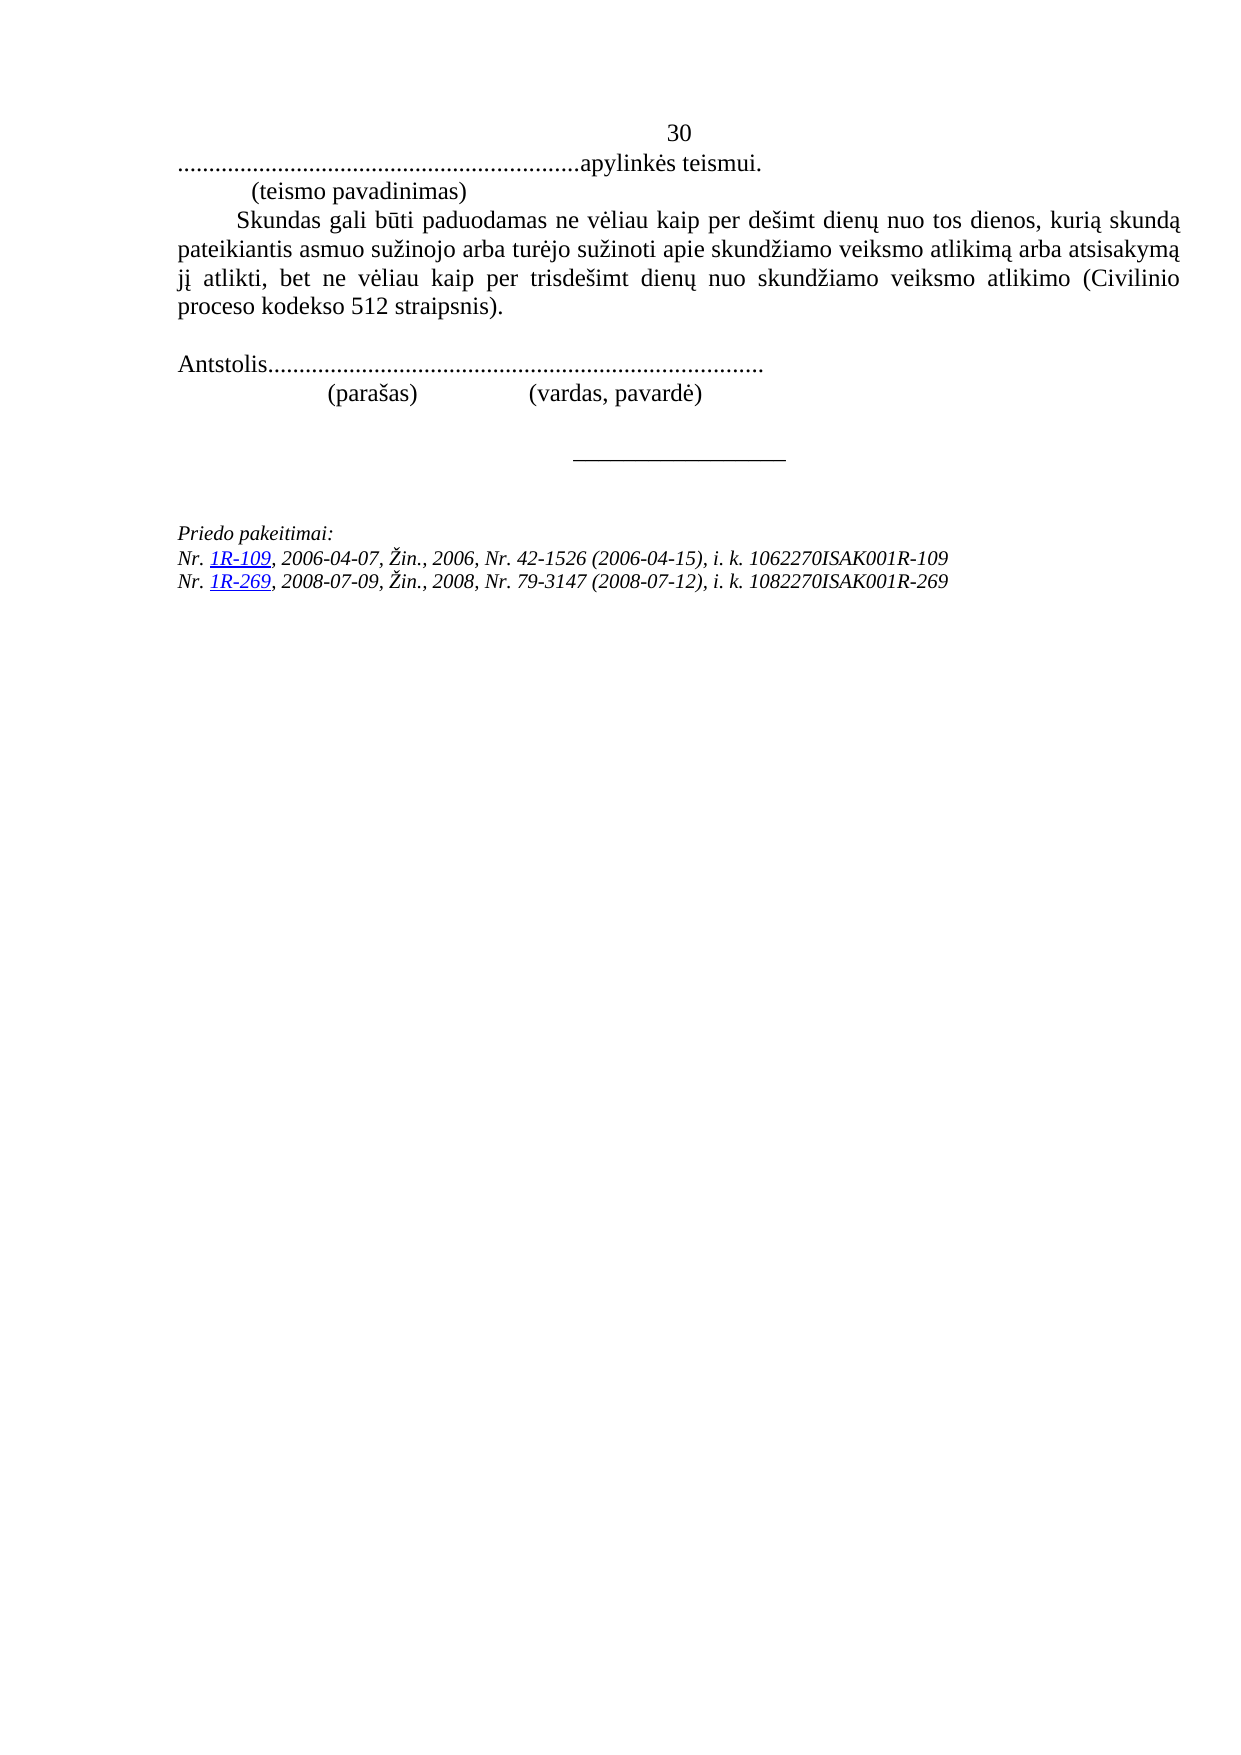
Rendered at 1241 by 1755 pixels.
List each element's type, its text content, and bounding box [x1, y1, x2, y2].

text (parašas) (vardas, pavardė) [327, 378, 1181, 406]
text Nr. 1R-269, 2008-07-09, Žin., 2008, Nr. 79-3147 (2008-07-12), i. k. 1082270ISAK001R-269 [177, 569, 1181, 593]
text Skundas gali būti paduodamas ne vėliau kaip per dešimt dienų nuo tos dienos, kurią skundą pateikiantis asmuo sužinojo arba turėjo sužinoti apie skundžiamo veiksmo atlikimą arba atsisakymą jį atlikti, bet ne vėliau kaip per trisdešimt dienų nuo skundžiamo veiksmo atlikimo (Civilinio proceso kodekso 512 straipsnis). [177, 205, 1181, 320]
text Nr. 1R-109, 2006-04-07, Žin., 2006, Nr. 42-1526 (2006-04-15), i. k. 1062270ISAK001R-109 [177, 545, 1181, 569]
text Pagal Civilinio proceso kodekso 510 straipsnį šis patvarkymas gali būti skundžiamas apylinkės teismui. [177, 148, 1181, 176]
text Antstolis [177, 349, 1181, 378]
text Priedo pakeitimai: [177, 521, 1181, 545]
text (teismo pavadinimas) [177, 176, 1181, 205]
text _________________ [177, 435, 1181, 464]
